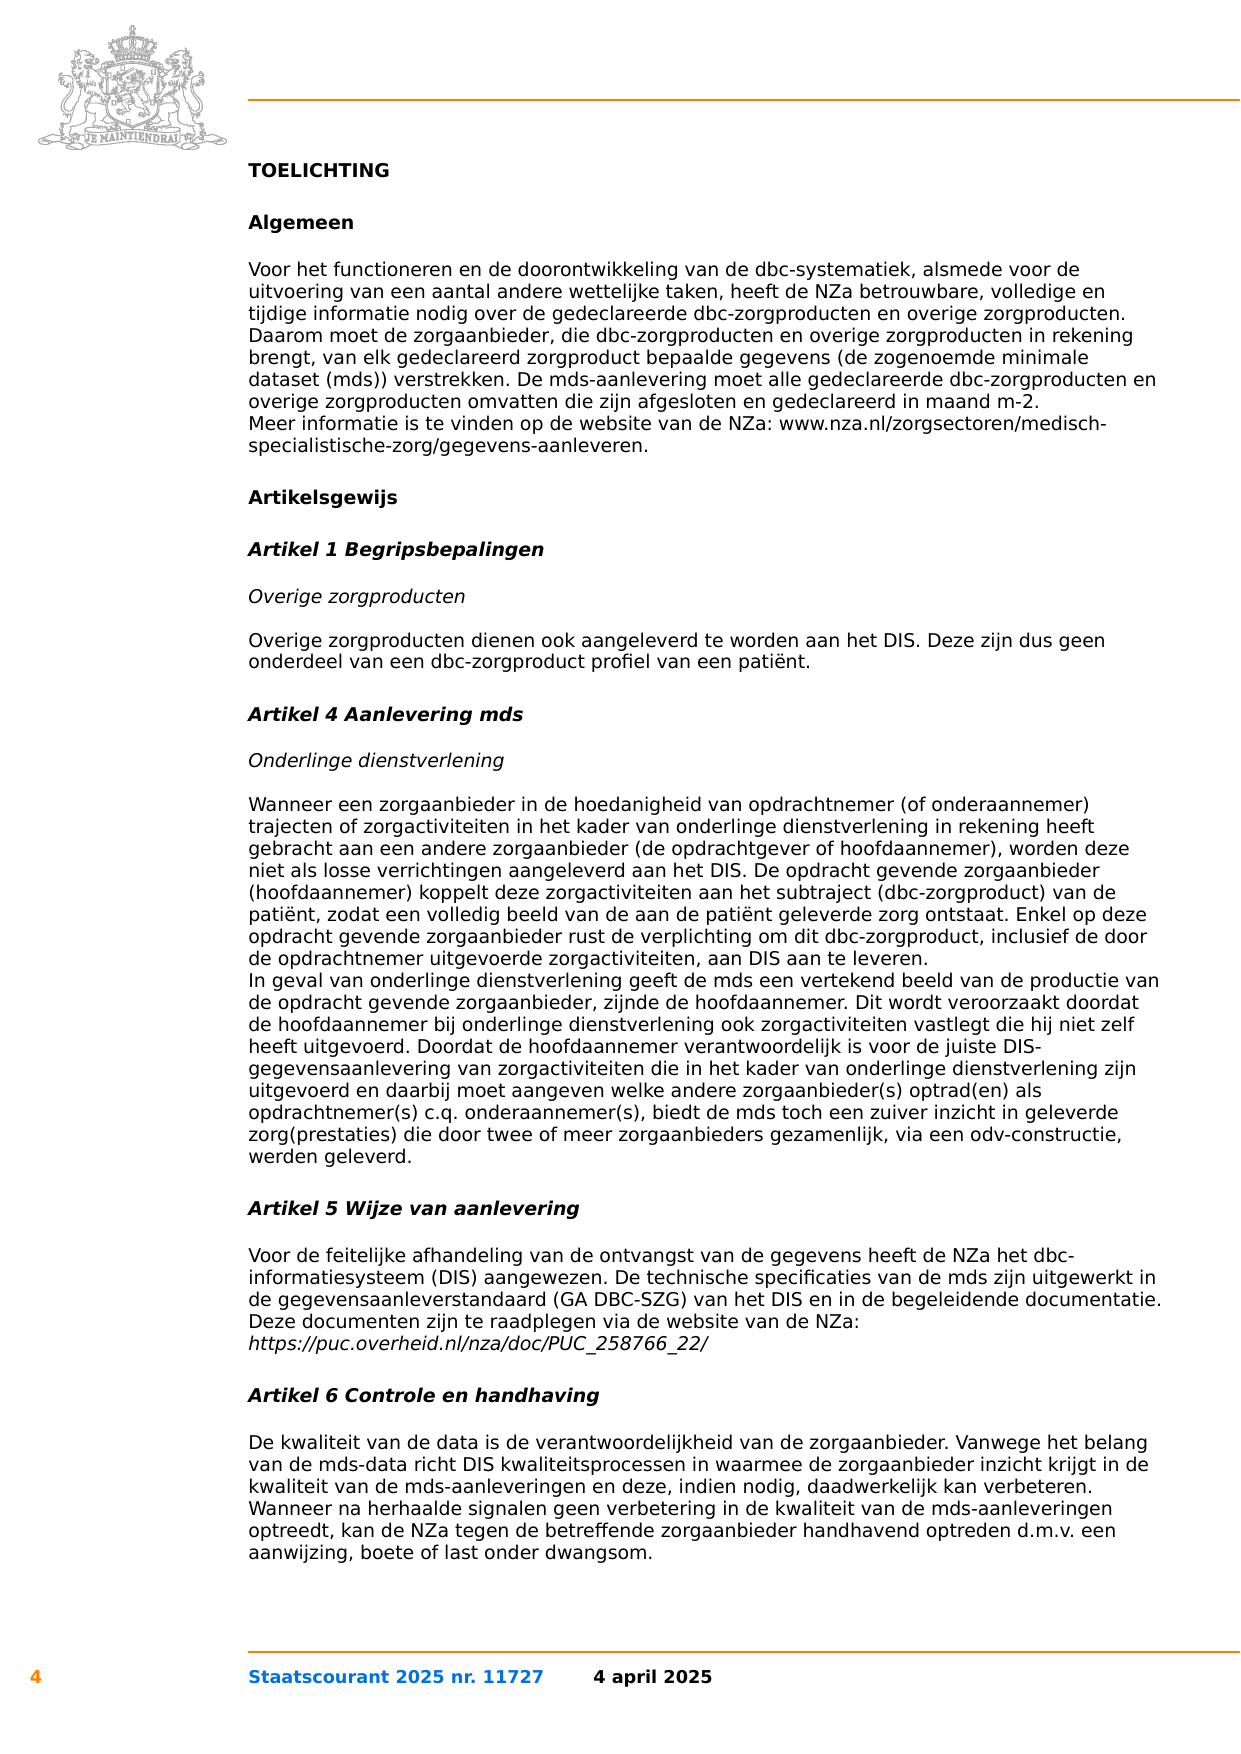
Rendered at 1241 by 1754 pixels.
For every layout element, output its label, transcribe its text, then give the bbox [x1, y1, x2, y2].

subtitle Overige zorgproducten [248, 586, 1163, 608]
text De kwaliteit van de data is de verantwoordelijkheid van de zorgaanbieder. Vanwege het belang van de mds-data richt DIS kwaliteitsprocessen in waarmee de zorgaanbieder inzicht krijgt in de kwaliteit van de mds-aanleveringen en deze, indien nodig, daadwerkelijk kan verbeteren. Wanneer na herhaalde signalen geen verbetering in de kwaliteit van de mds-aanleveringen optreedt, kan de NZa tegen de betreffende zorgaanbieder handhavend optreden d.m.v. een aanwijzing, boete of last onder dwangsom. [248, 1432, 1163, 1564]
text In geval van onderlinge dienstverlening geeft de mds een vertekend beeld van de productie van de opdracht gevende zorgaanbieder, zijnde de hoofdaannemer. Dit wordt veroorzaakt doordat de hoofdaannemer bij onderlinge dienstverlening ook zorgactiviteiten vastlegt die hij niet zelf heeft uitgevoerd. Doordat de hoofdaannemer verantwoordelijk is voor de juiste DIS-gegevensaanlevering van zorgactiviteiten die in het kader van onderlinge dienstverlening zijn uitgevoerd en daarbij moet aangeven welke andere zorgaanbieder(s) optrad(en) als opdrachtnemer(s) c.q. onderaannemer(s), biedt de mds toch een zuiver inzicht in geleverde zorg(prestaties) die door twee of meer zorgaanbieders gezamenlijk, via een odv-constructie, werden geleverd. [248, 970, 1163, 1168]
subtitle Artikel 1 Begripsbepalingen [248, 539, 1163, 561]
subtitle Algemeen [248, 212, 1163, 234]
subtitle Artikel 6 Controle en handhaving [248, 1385, 1163, 1407]
text Overige zorgproducten dienen ook aangeleverd te worden aan het DIS. Deze zijn dus geen onderdeel van een dbc-zorgproduct profiel van een patiënt. [248, 629, 1163, 673]
text Voor de feitelijke afhandeling van de ontvangst van de gegevens heeft de NZa het dbc-informatiesysteem (DIS) aangewezen. De technische specificaties van de mds zijn uitgewerkt in de gegevensaanleverstandaard (GA DBC-SZG) van het DIS en in de begeleidende documentatie. [248, 1245, 1163, 1311]
subtitle TOELICHTING [248, 160, 1163, 182]
subtitle Artikelsgewijs [248, 487, 1163, 509]
subtitle Onderlinge dienstverlening [248, 750, 1163, 772]
text Meer informatie is te vinden op de website van de NZa: www.nza.nl/zorgsectoren/medisch-specialistische-zorg/gegevens-aanleveren. [248, 413, 1163, 457]
subtitle Artikel 4 Aanlevering mds [248, 703, 1163, 725]
text Wanneer een zorgaanbieder in de hoedanigheid van opdrachtnemer (of onderaannemer) trajecten of zorgactiviteiten in het kader van onderlinge dienstverlening in rekening heeft gebracht aan een andere zorgaanbieder (de opdrachtgever of hoofdaannemer), worden deze niet als losse verrichtingen aangeleverd aan het DIS. De opdracht gevende zorgaanbieder (hoofdaannemer) koppelt deze zorgactiviteiten aan het subtraject (dbc-zorgproduct) van de patiënt, zodat een volledig beeld van de aan de patiënt geleverde zorg ontstaat. Enkel op deze opdracht gevende zorgaanbieder rust de verplichting om dit dbc-zorgproduct, inclusief de door de opdrachtnemer uitgevoerde zorgactiviteiten, aan DIS aan te leveren. [248, 794, 1163, 970]
picture [38, 25, 227, 150]
text Deze documenten zijn te raadplegen via de website van de NZa: https://puc.overheid.nl/nza/doc/PUC_258766_22/ [248, 1311, 1163, 1355]
text Voor het functioneren en de doorontwikkeling van de dbc-systematiek, alsmede voor de uitvoering van een aantal andere wettelijke taken, heeft de NZa betrouwbare, volledige en tijdige informatie nodig over de gedeclareerde dbc-zorgproducten en overige zorgproducten. Daarom moet de zorgaanbieder, die dbc-zorgproducten en overige zorgproducten in rekening brengt, van elk gedeclareerd zorgproduct bepaalde gegevens (de zogenoemde minimale dataset (mds)) verstrekken. De mds-aanlevering moet alle gedeclareerde dbc-zorgproducten en overige zorgproducten omvatten die zijn afgesloten en gedeclareerd in maand m-2. [248, 259, 1163, 413]
subtitle Artikel 5 Wijze van aanlevering [248, 1198, 1163, 1220]
